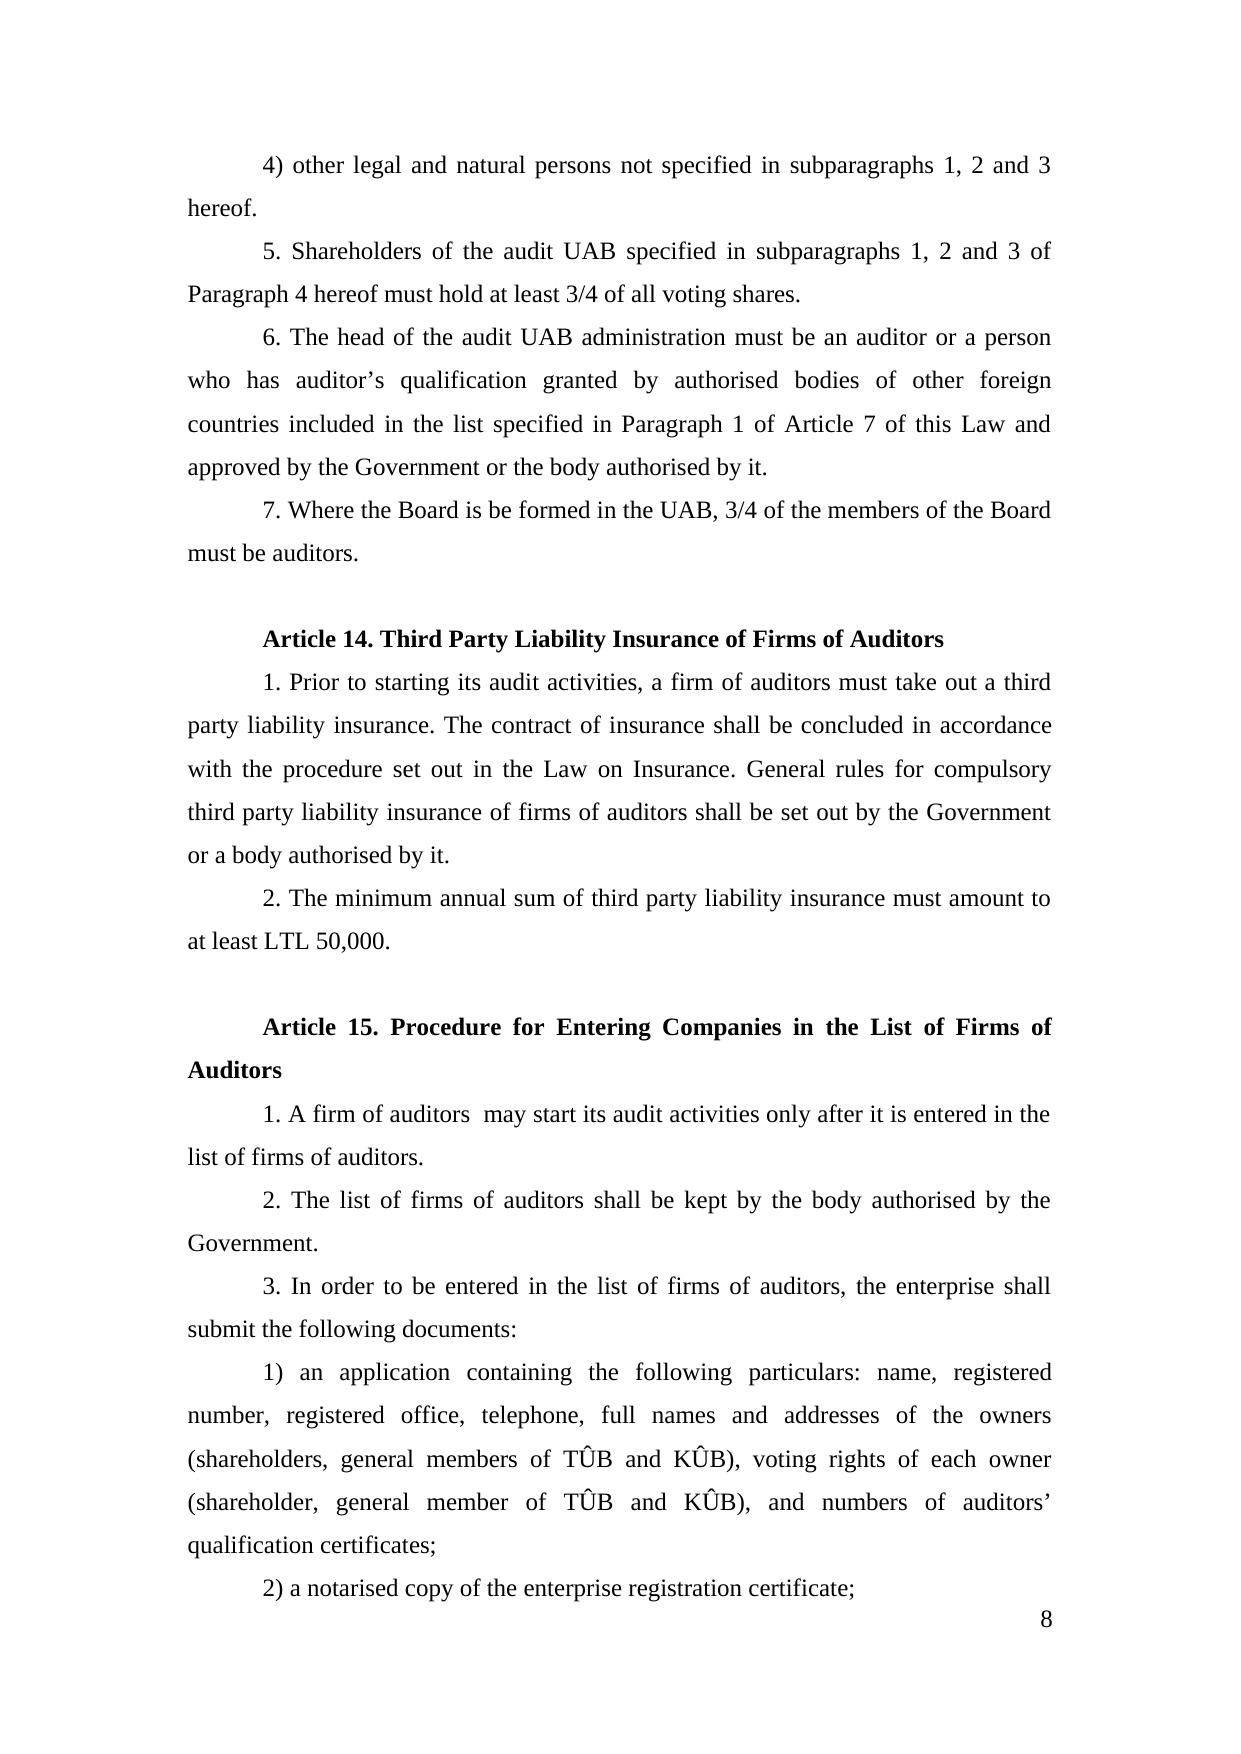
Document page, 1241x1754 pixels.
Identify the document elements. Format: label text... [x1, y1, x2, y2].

text 2. The minimum annual sum of third party liability insurance must amount to at least LTL 50,000. [187, 883, 1053, 955]
text 5. Shareholders of the audit UAB specified in subparagraphs 1, 2 and 3 of Paragraph 4 hereof must hold at least 3/4 of all voting shares. [187, 236, 1053, 308]
text Article 14. Third Party Liability Insurance of Firms of Auditors [187, 624, 1053, 653]
text 1. Prior to starting its audit activities, a firm of auditors must take out a third party liability insurance. The contract of insurance shall be concluded in accordance with the procedure set out in the Law on Insurance. General rules for compulsory third party liability insurance of firms of auditors shall be set out by the Government or a body authorised by it. [187, 667, 1053, 869]
text 3. In order to be entered in the list of firms of auditors, the enterprise shall submit the following documents: [187, 1271, 1053, 1343]
text Article 15. Procedure for Entering Companies in the List of Firms of Auditors [187, 1012, 1053, 1084]
text 6. The head of the audit UAB administration must be an auditor or a person who has auditor’s qualification granted by authorised bodies of other foreign countries included in the list specified in Paragraph 1 of Article 7 of this Law and approved by the Government or the body authorised by it. [187, 322, 1053, 481]
text 2) a notarised copy of the enterprise registration certificate; [187, 1573, 1053, 1602]
text 2. The list of firms of auditors shall be kept by the body authorised by the Government. [187, 1185, 1053, 1257]
text 4) other legal and natural persons not specified in subparagraphs 1, 2 and 3 hereof. [187, 150, 1053, 222]
text 1) an application containing the following particulars: name, registered number, registered office, telephone, full names and addresses of the owners (shareholders, general members of TÛB and KÛB), voting rights of each owner (shareholder, general member of TÛB and KÛB), and numbers of auditors’ qualification certificates; [187, 1357, 1053, 1559]
text 1. A firm of auditors may start its audit activities only after it is entered in the list of firms of auditors. [187, 1099, 1053, 1171]
text 7. Where the Board is be formed in the UAB, 3/4 of the members of the Board must be auditors. [187, 495, 1053, 567]
